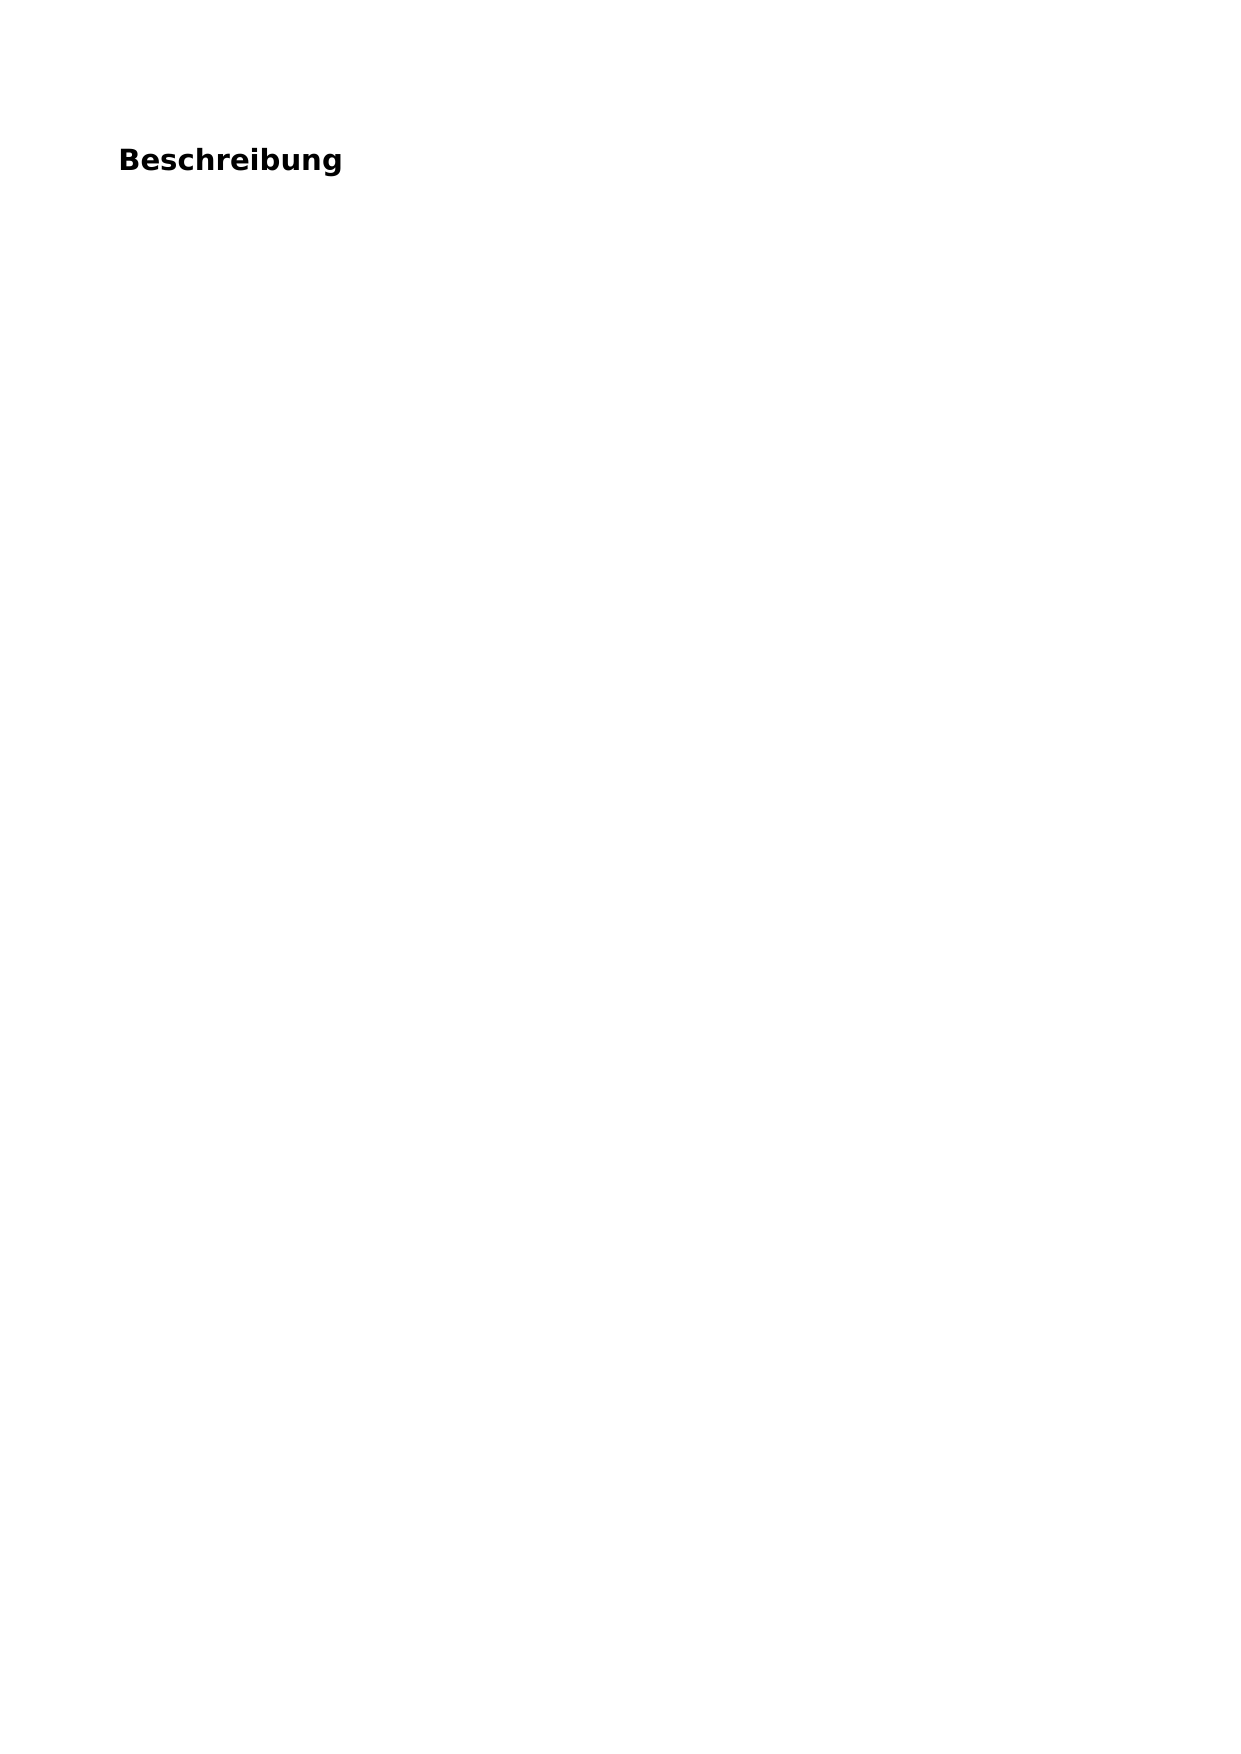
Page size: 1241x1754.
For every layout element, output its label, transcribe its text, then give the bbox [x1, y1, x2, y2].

subtitle Beschreibung [118, 143, 1122, 177]
